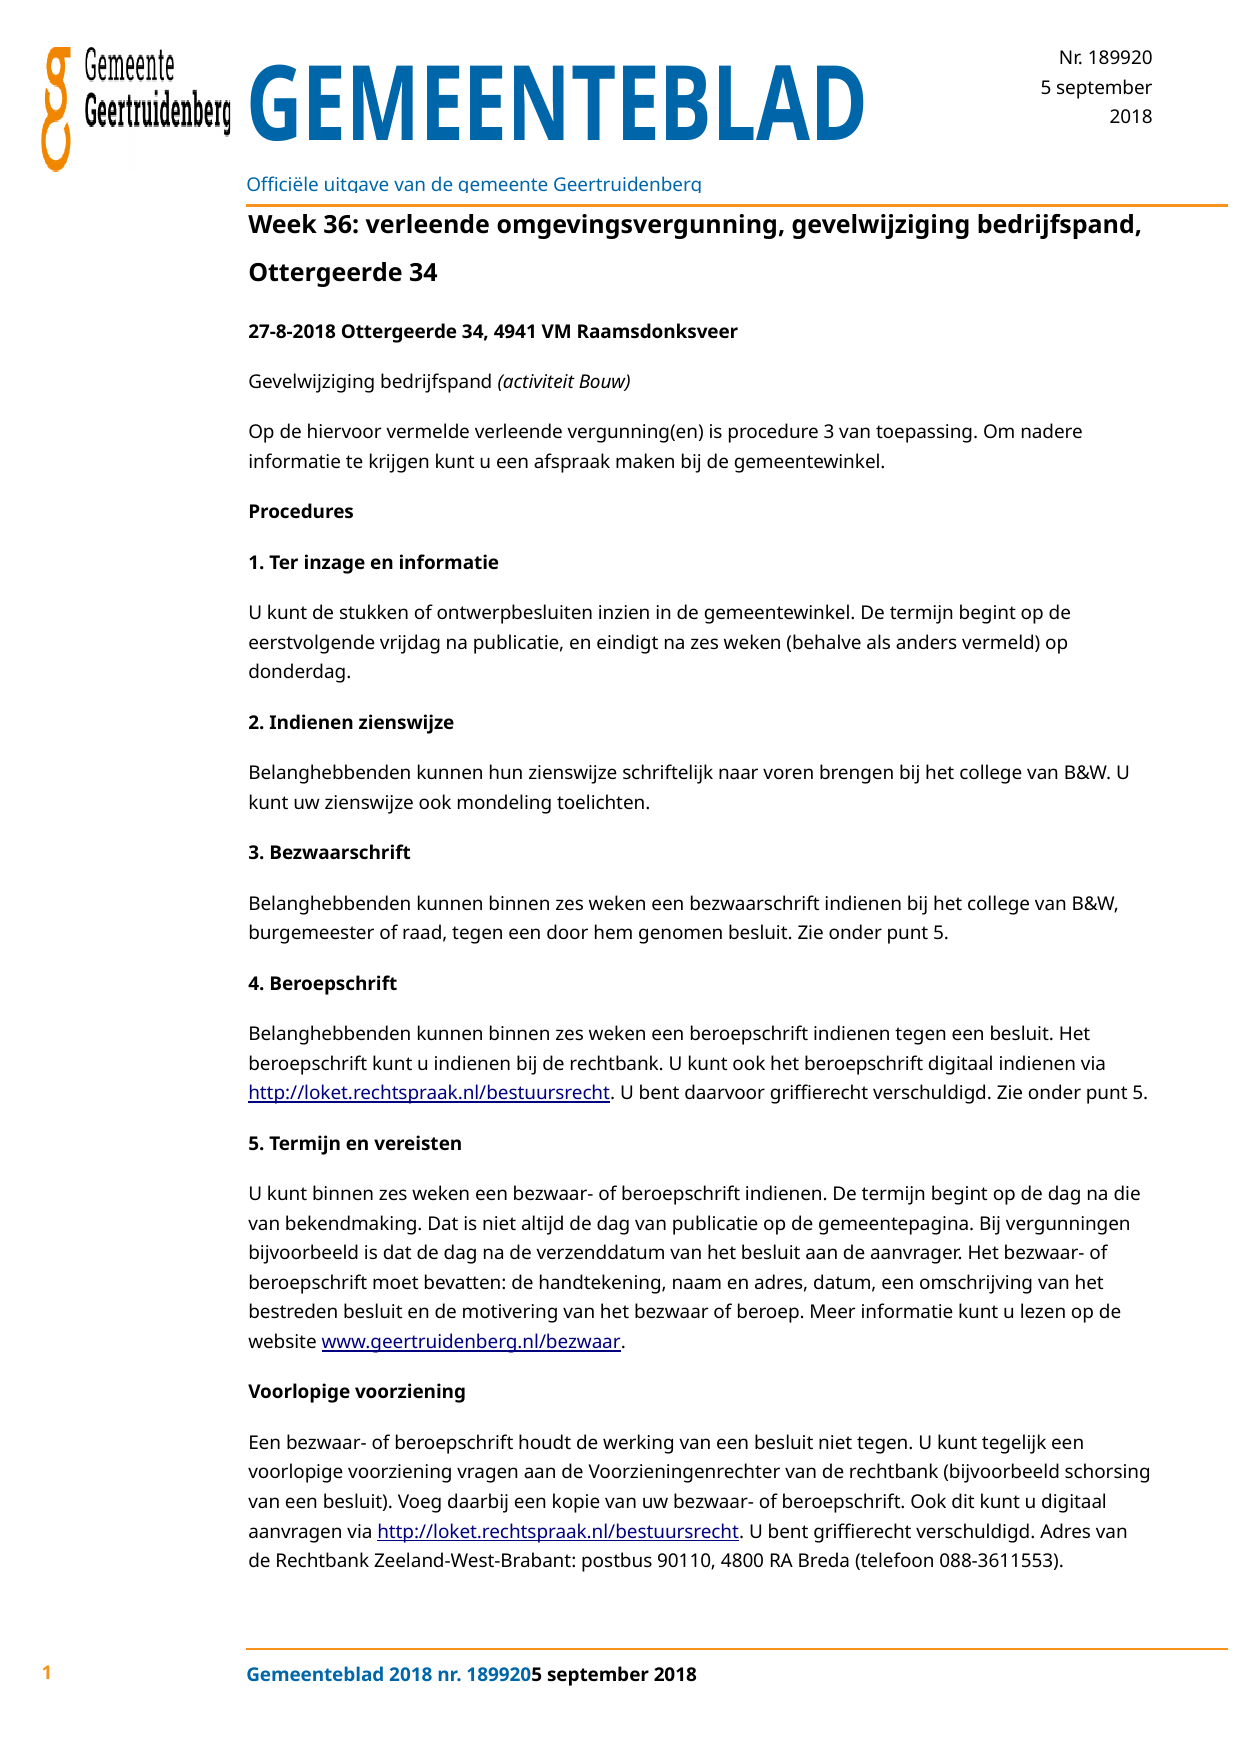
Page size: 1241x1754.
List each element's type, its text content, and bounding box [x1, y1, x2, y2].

text 1. Ter inzage en informatie [248, 549, 1152, 575]
text Belanghebbenden kunnen binnen zes weken een beroepschrift indienen tegen een besluit. Het beroepschrift kunt u indienen bij de rechtbank. U kunt ook het beroepschrift digitaal indienen via http://loket.rechtspraak.nl/bestuursrecht. U bent daarvoor griffierecht verschuldigd. Zie onder punt 5. [248, 1020, 1152, 1105]
text U kunt de stukken of ontwerpbesluiten inzien in de gemeentewinkel. De termijn begint op de eerstvolgende vrijdag na publicatie, en eindigt na zes weken (behalve als anders vermeld) op donderdag. [248, 599, 1152, 684]
text Een bezwaar- of beroepschrift houdt de werking van een besluit niet tegen. U kunt tegelijk een voorlopige voorziening vragen aan de Voorzieningenrechter van de rechtbank (bijvoorbeeld schorsing van een besluit). Voeg daarbij een kopie van uw bezwaar- of beroepschrift. Ook dit kunt u digitaal aanvragen via http://loket.rechtspraak.nl/bestuursrecht. U bent griffierecht verschuldigd. Adres van de Rechtbank Zeeland-West-Brabant: postbus 90110, 4800 RA Breda (telefoon 088-3611553). [248, 1429, 1152, 1573]
text 5. Termijn en vereisten [248, 1130, 1152, 1156]
text Procedures [248, 499, 1152, 524]
text U kunt binnen zes weken een bezwaar- of beroepschrift indienen. De termijn begint op de dag na die van bekendmaking. Dat is niet altijd de dag van publicatie op de gemeentepagina. Bij vergunningen bijvoorbeeld is dat de dag na de verzenddatum van het besluit aan de aanvrager. Het bezwaar- of beroepschrift moet bevatten: de handtekening, naam en adres, datum, een omschrijving van het bestreden besluit en de motivering van het bezwaar of beroep. Meer informatie kunt u lezen op de website www.geertruidenberg.nl/bezwaar. [248, 1180, 1152, 1354]
text 2. Indienen zienswijze [248, 709, 1152, 735]
text Op de hiervoor vermelde verleende vergunning(en) is procedure 3 van toepassing. Om nadere informatie te krijgen kunt u een afspraak maken bij de gemeentewinkel. [248, 419, 1152, 474]
text Belanghebbenden kunnen hun zienswijze schriftelijk naar voren brengen bij het college van B&W. U kunt uw zienswijze ook mondeling toelichten. [248, 759, 1152, 815]
picture [41, 47, 231, 172]
text Week 36: verleende omgevingsvergunning, gevelwijziging bedrijfspand, Ottergeerde 34 [248, 207, 1152, 288]
text Gevelwijziging bedrijfspand (activiteit Bouw) [248, 368, 1152, 394]
text 27-8-2018 Ottergeerde 34, 4941 VM Raamsdonksveer [248, 318, 1152, 344]
text Belanghebbenden kunnen binnen zes weken een bezwaarschrift indienen bij het college van B&W, burgemeester of raad, tegen een door hem genomen besluit. Zie onder punt 5. [248, 890, 1152, 945]
text Voorlopige voorziening [248, 1379, 1152, 1404]
text 4. Beroepschrift [248, 970, 1152, 996]
text 3. Bezwaarschrift [248, 839, 1152, 865]
